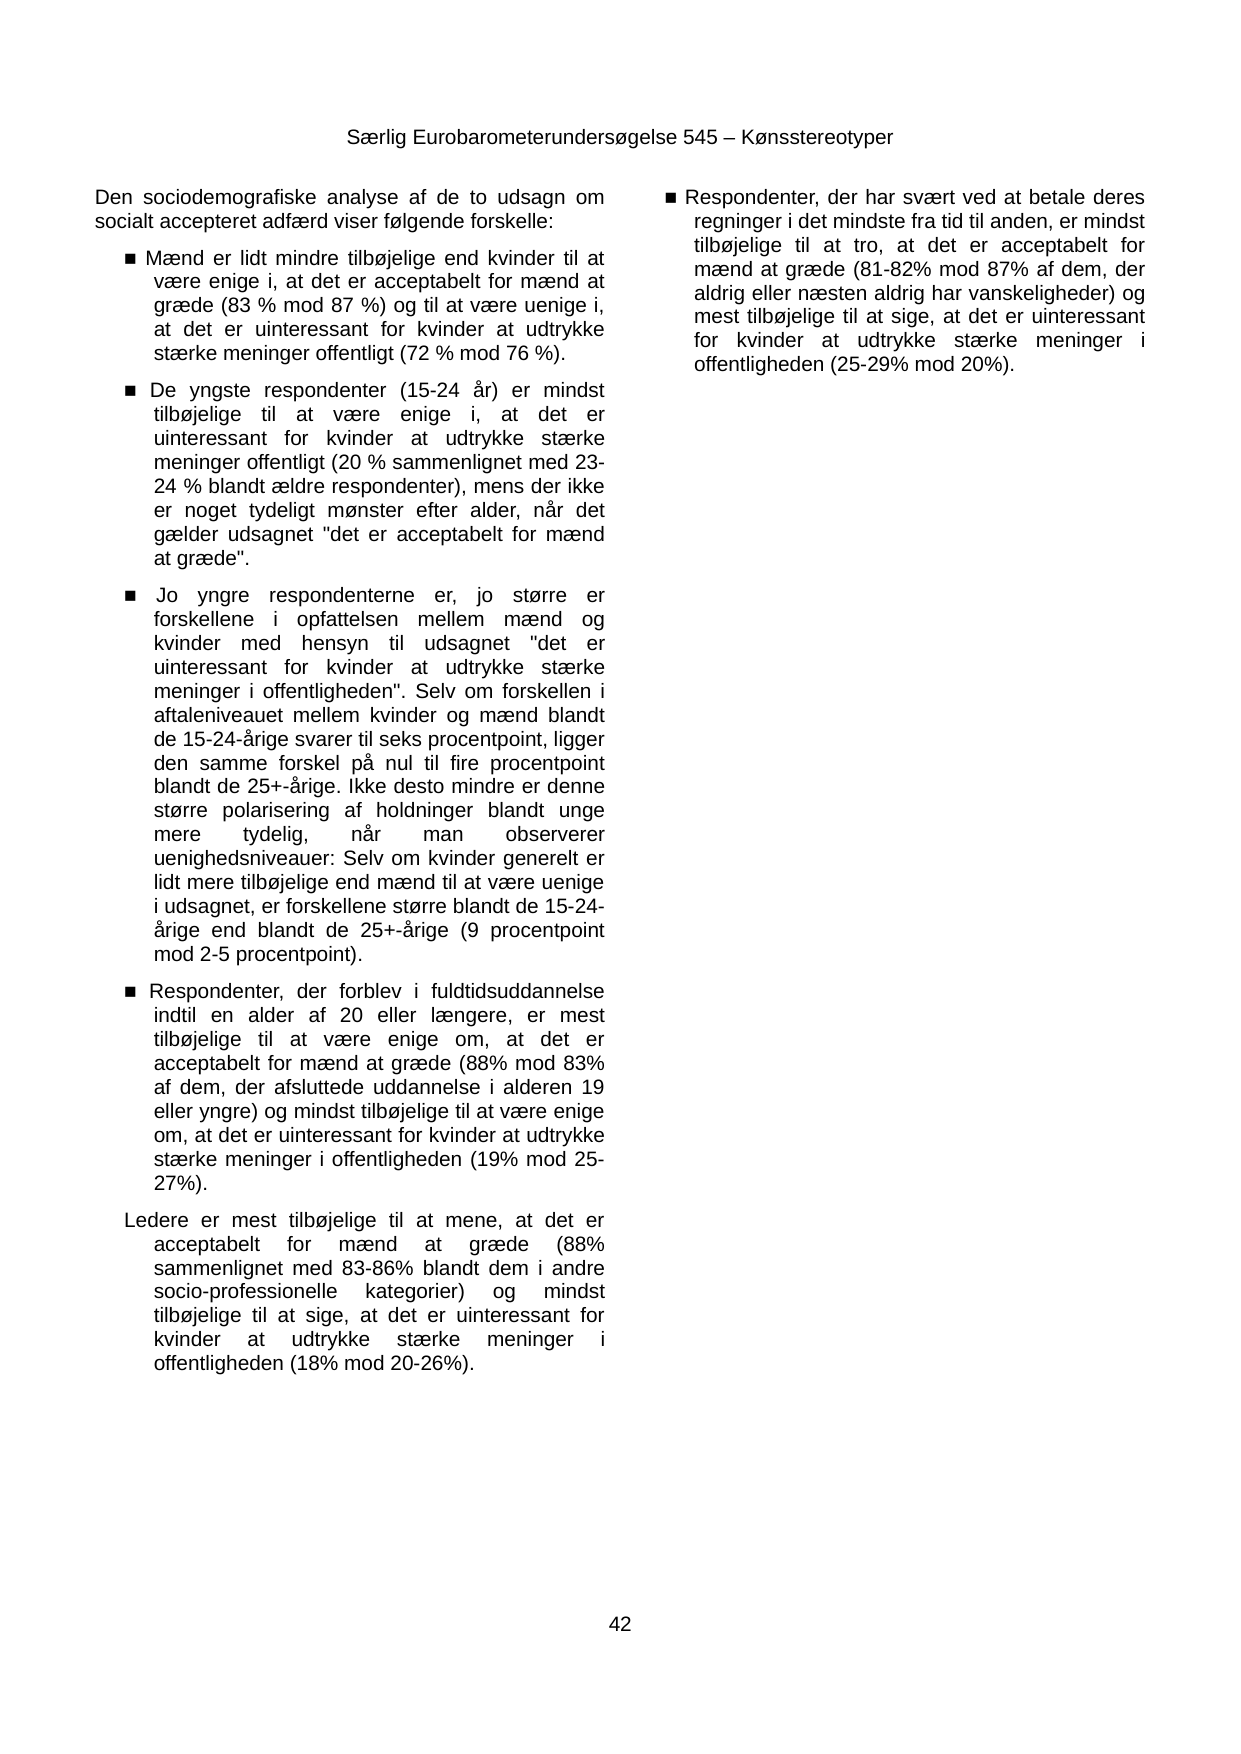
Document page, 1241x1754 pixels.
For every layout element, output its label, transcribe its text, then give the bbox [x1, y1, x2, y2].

text ■ Respondenter, der forblev i fuldtidsuddannelse indtil en alder af 20 eller længere, er mest tilbøjelige til at være enige om, at det er acceptabelt for mænd at græde (88% mod 83% af dem, der afsluttede uddannelse i alderen 19 eller yngre) og mindst tilbøjelige til at være enige om, at det er uinteressant for kvinder at udtrykke stærke meninger i offentligheden (19% mod 25-27%). [124, 979, 605, 1194]
text ■ Respondenter, der har svært ved at betale deres regninger i det mindste fra tid til anden, er mindst tilbøjelige til at tro, at det er acceptabelt for mænd at græde (81-82% mod 87% af dem, der aldrig eller næsten aldrig har vanskeligheder) og mest tilbøjelige til at sige, at det er uinteressant for kvinder at udtrykke stærke meninger i offentligheden (25-29% mod 20%). [664, 184, 1146, 376]
text Den sociodemografiske analyse af de to udsagn om socialt accepteret adfærd viser følgende forskelle: [94, 184, 605, 232]
text ■ Jo yngre respondenterne er, jo større er forskellene i opfattelsen mellem mænd og kvinder med hensyn til udsagnet "det er uinteressant for kvinder at udtrykke stærke meninger i offentligheden". Selv om forskellen i aftaleniveauet mellem kvinder og mænd blandt de 15-24-årige svarer til seks procentpoint, ligger den samme forskel på nul til fire procentpoint blandt de 25+-årige. Ikke desto mindre er denne større polarisering af holdninger blandt unge mere tydelig, når man observerer uenighedsniveauer: Selv om kvinder generelt er lidt mere tilbøjelige end mænd til at være uenige i udsagnet, er forskellene større blandt de 15-24-årige end blandt de 25+-årige (9 procentpoint mod 2-5 procentpoint). [124, 583, 605, 966]
text Ledere er mest tilbøjelige til at mene, at det er acceptabelt for mænd at græde (88% sammenlignet med 83-86% blandt dem i andre socio-professionelle kategorier) og mindst tilbøjelige til at sige, at det er uinteressant for kvinder at udtrykke stærke meninger i offentligheden (18% mod 20-26%). [124, 1207, 605, 1375]
text ■ De yngste respondenter (15-24 år) er mindst tilbøjelige til at være enige i, at det er uinteressant for kvinder at udtrykke stærke meninger offentligt (20 % sammenlignet med 23-24 % blandt ældre respondenter), mens der ikke er noget tydeligt mønster efter alder, når det gælder udsagnet "det er acceptabelt for mænd at græde". [124, 378, 605, 570]
text ■ Mænd er lidt mindre tilbøjelige end kvinder til at være enige i, at det er acceptabelt for mænd at græde (83 % mod 87 %) og til at være uenige i, at det er uinteressant for kvinder at udtrykke stærke meninger offentligt (72 % mod 76 %). [124, 245, 605, 365]
